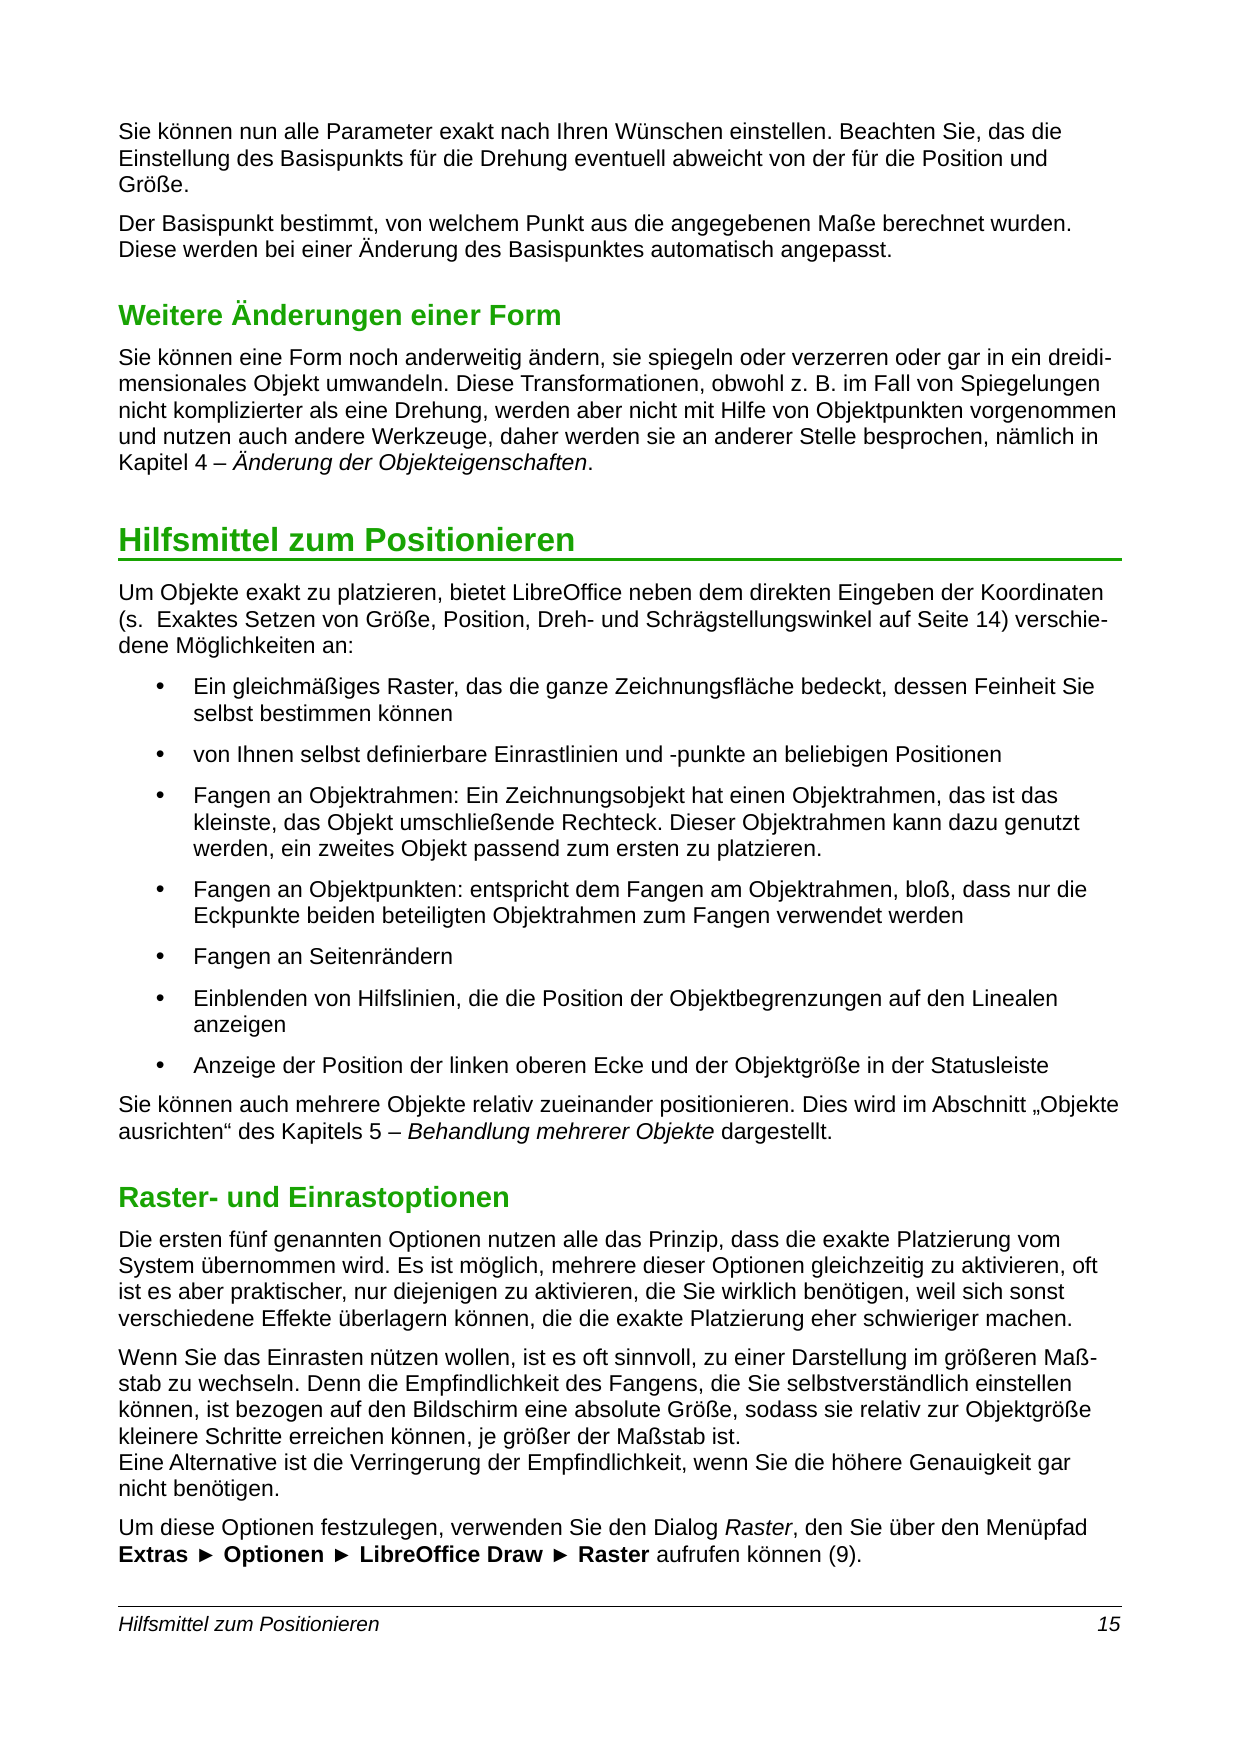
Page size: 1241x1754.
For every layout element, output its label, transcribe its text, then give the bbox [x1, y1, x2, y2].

list Fangen an Seitenrändern [156, 941, 1122, 970]
list Einblenden von Hilfslinien, die die Position der Objektbegrenzungen auf den Linealen anzeigen [156, 983, 1122, 1038]
list Fangen an Objektrahmen: Ein Zeichnungsobjekt hat einen Objektrahmen, das ist das kleinste, das Objekt umschließende Rechteck. Dieser Objektrahmen kann dazu genutzt werden, ein zweites Objekt passend zum ersten zu platzieren. [156, 780, 1122, 861]
list Anzeige der Position der linken oberen Ecke und der Objektgröße in der Statusleiste [156, 1050, 1122, 1079]
subtitle Hilfsmittel zum Positionieren [118, 520, 1122, 558]
list Ein gleichmäßiges Raster, das die ganze Zeichnungsfläche bedeckt, dessen Feinheit Sie selbst bestimmen können [156, 671, 1122, 726]
text Sie können eine Form noch anderweitig ändern, sie spiegeln oder verzerren oder gar in ein dreidi­mensionales Objekt umwandeln. Diese Transformationen, obwohl z. B. im Fall von Spiegelungen nicht komplizierter als eine Drehung, werden aber nicht mit Hilfe von Objektpunkten vorgenommen und nutzen auch andere Werkzeuge, daher werden sie an anderer Stelle besprochen, nämlich in Kapitel 4 – Änderung der Objekteigenschaften. [118, 344, 1122, 476]
text Die ersten fünf genannten Optionen nutzen alle das Prinzip, dass die exakte Platzierung vom System übernommen wird. Es ist möglich, mehrere dieser Optionen gleichzeitig zu aktivieren, oft ist es aber praktischer, nur diejenigen zu aktivieren, die Sie wirklich benötigen, weil sich sonst verschiedene Effekte überlagern können, die die exakte Platzierung eher schwieriger machen. [118, 1226, 1122, 1331]
text Sie können nun alle Parameter exakt nach Ihren Wünschen einstellen. Beachten Sie, das die Einstellung des Basispunkts für die Drehung eventuell abweicht von der für die Position und Größe. [118, 118, 1122, 197]
text Sie können auch mehrere Objekte relativ zueinander positionieren. Dies wird im Abschnitt „Objekte ausrichten“ des Kapitels 5 – Behandlung mehrerer Objekte dargestellt. [118, 1091, 1122, 1144]
subtitle Raster- und Einrastoptionen [118, 1180, 1122, 1213]
subtitle Weitere Änderungen einer Form [118, 298, 1122, 331]
text Der Basispunkt bestimmt, von welchem Punkt aus die angegebenen Maße berechnet wurden. Diese werden bei einer Änderung des Basispunktes automatisch angepasst. [118, 210, 1122, 262]
text Wenn Sie das Einrasten nützen wollen, ist es oft sinnvoll, zu einer Darstellung im größeren Maß­stab zu wechseln. Denn die Empfindlichkeit des Fangens, die Sie selbstverständlich einstellen können, ist bezogen auf den Bildschirm eine absolute Größe, sodass sie relativ zur Objektgröße kleinere Schritte erreichen können, je größer der Maßstab ist. Eine Alternative ist die Verringerung der Empfindlichkeit, wenn Sie die höhere Genauigkeit gar nicht benötigen. [118, 1343, 1122, 1502]
text Um diese Optionen festzulegen, verwenden Sie den Dialog Raster, den Sie über den Menüpfad Extras ► Optionen ► LibreOffice Draw ► Raster aufrufen können (Abbildung 9). [118, 1514, 1122, 1567]
list von Ihnen selbst definierbare Einrastlinien und -punkte an beliebigen Positionen [156, 738, 1122, 767]
text Um Objekte exakt zu platzieren, bietet LibreOffice neben dem direkten Eingeben der Koordinaten (s. Exaktes Setzen von Größe, Position, Dreh- und Schrägstellungswinkel auf Seite 14) verschie­dene Möglichkeiten an: [118, 579, 1122, 658]
list Fangen an Objektpunkten: entspricht dem Fangen am Objektrahmen, bloß, dass nur die Eckpunkte beiden beteiligten Objektrahmen zum Fangen verwendet werden [156, 874, 1122, 929]
